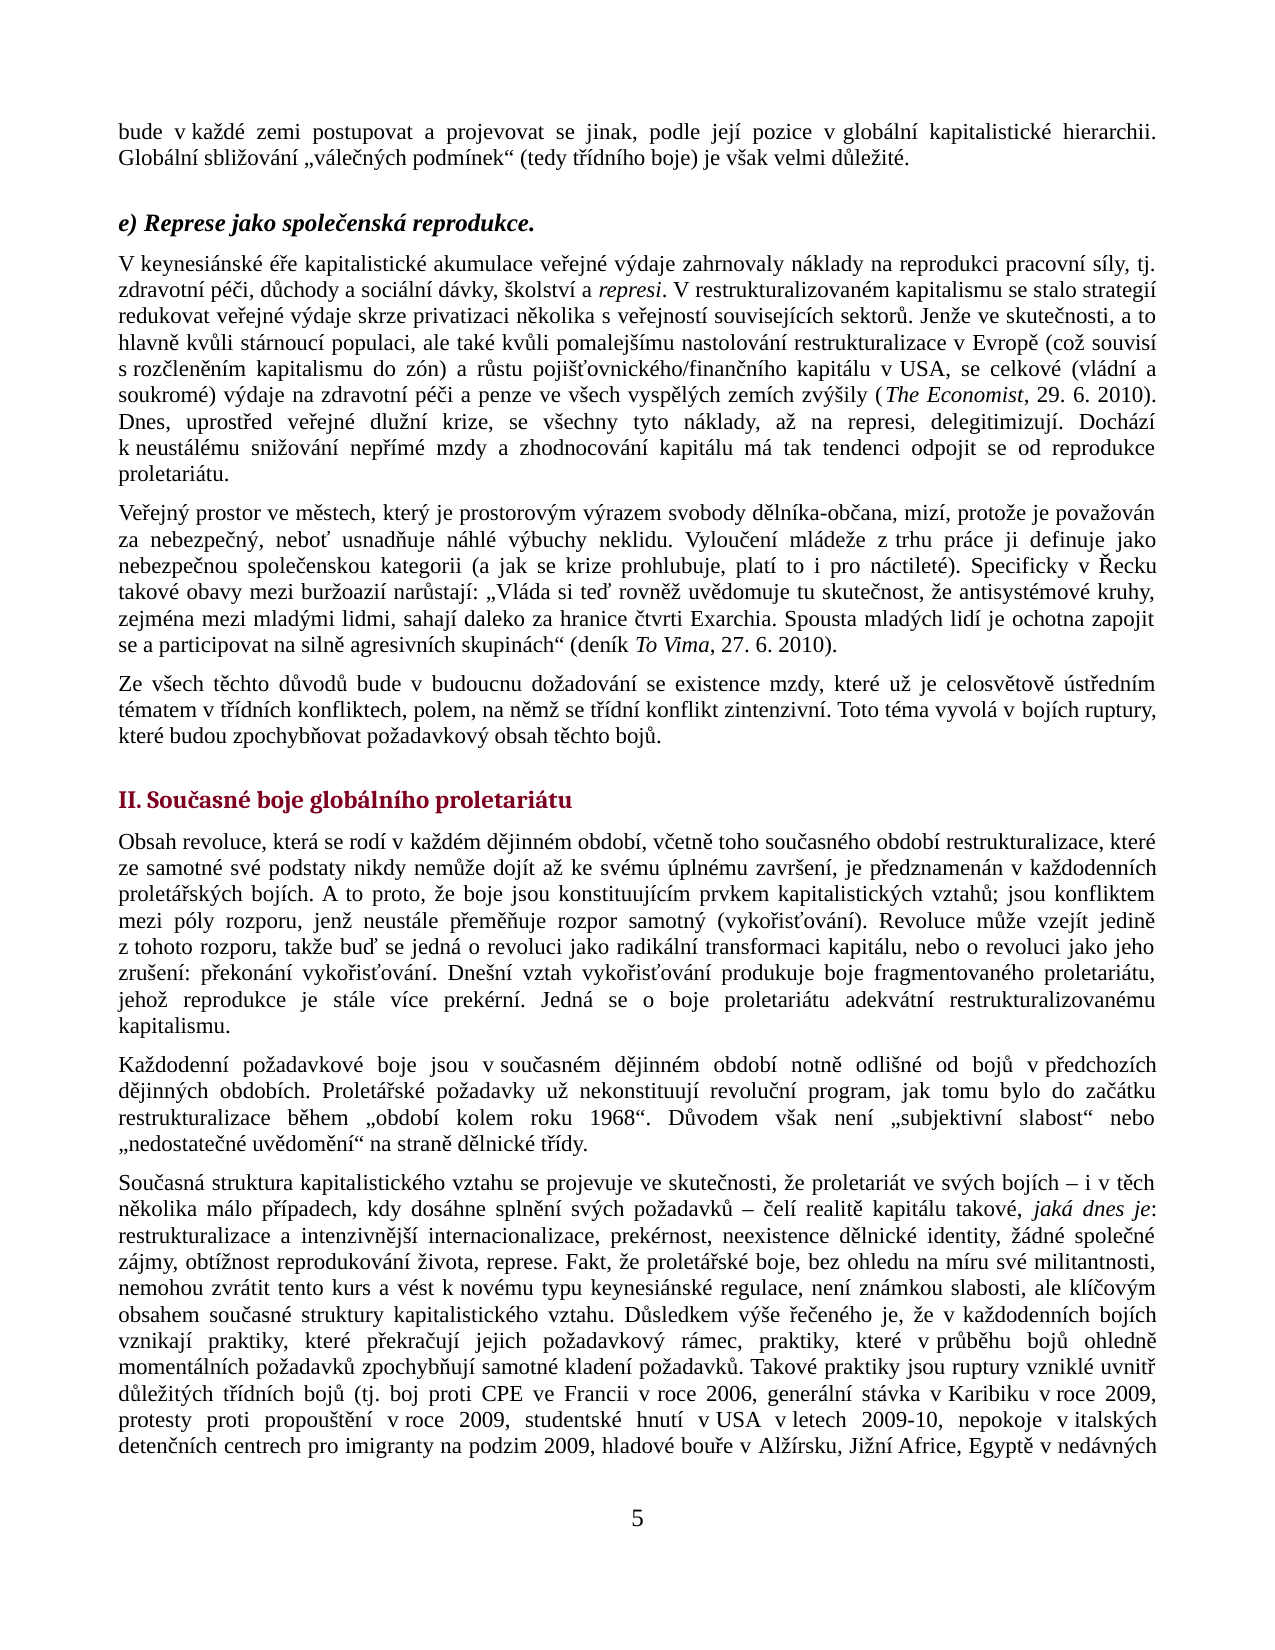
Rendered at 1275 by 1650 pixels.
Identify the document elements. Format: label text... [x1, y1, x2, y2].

text Současná struktura kapitalistického vztahu se projevuje ve skutečnosti, že proletariát ve svých bojích – i v těch několika málo případech, kdy dosáhne splnění svých požadavků – čelí realitě kapitálu takové, jaká dnes je: restrukturalizace a intenzivnější internacionalizace, prekérnost, neexistence dělnické identity, žádné společné zájmy, obtížnost reprodukování života, represe. Fakt, že proletářské boje, bez ohledu na míru své militantnosti, nemohou zvrátit tento kurs a vést k novému typu keynesiánské regulace, není známkou slabosti, ale klíčovým obsahem současné struktury kapitalistického vztahu. Důsledkem výše řečeného je, že v každodenních bojích vznikají praktiky, které překračují jejich požadavkový rámec, praktiky, které v průběhu bojů ohledně momentálních požadavků zpochybňují samotné kladení požadavků. Takové praktiky jsou ruptury vzniklé uvnitř důležitých třídních bojů (tj. boj proti CPE ve Francii v roce 2006, generální stávka v Karibiku v roce 2009, protesty proti propouštění v roce 2009, studentské hnutí v USA v letech 2009-10, nepokoje v italských detenčních centrech pro imigranty na podzim 2009, hladové bouře v Alžírsku, Jižní Africe, Egyptě v nedávných [118, 1169, 1157, 1459]
text V keynesiánské éře kapitalistické akumulace veřejné výdaje zahrnovaly náklady na reprodukci pracovní síly, tj. zdravotní péči, důchody a sociální dávky, školství a represi. V restrukturalizovaném kapitalismu se stalo strategií redukovat veřejné výdaje skrze privatizaci několika s veřejností souvisejících sektorů. Jenže ve skutečnosti, a to hlavně kvůli stárnoucí populaci, ale také kvůli pomalejšímu nastolování restrukturalizace v Evropě (což souvisí s rozčleněním kapitalismu do zón) a růstu pojišťovnického/finančního kapitálu v USA, se celkové (vládní a soukromé) výdaje na zdravotní péči a penze ve všech vyspělých zemích zvýšily (The Economist, 29. 6. 2010). Dnes, uprostřed veřejné dlužní krize, se všechny tyto náklady, až na represi, delegitimizují. Dochází k neustálému snižování nepřímé mzdy a zhodnocování kapitálu má tak tendenci odpojit se od reprodukce proletariátu. [118, 249, 1157, 487]
text bude v každé zemi postupovat a projevovat se jinak, podle její pozice v globální kapitalistické hierarchii. Globální sbližování „válečných podmínek“ (tedy třídního boje) je však velmi důležité. [118, 118, 1157, 171]
subtitle II. Současné boje globálního proletariátu [118, 786, 1157, 815]
text Každodenní požadavkové boje jsou v současném dějinném období notně odlišné od bojů v předchozích dějinných obdobích. Proletářské požadavky už nekonstituují revoluční program, jak tomu bylo do začátku restrukturalizace během „období kolem roku 1968“. Důvodem však není „subjektivní slabost“ nebo „nedostatečné uvědomění“ na straně dělnické třídy. [118, 1051, 1157, 1156]
text Ze všech těchto důvodů bude v budoucnu dožadování se existence mzdy, které už je celosvětově ústředním tématem v třídních konfliktech, polem, na němž se třídní konflikt zintenzivní. Toto téma vyvolá v bojích ruptury, které budou zpochybňovat požadavkový obsah těchto bojů. [118, 670, 1157, 749]
text Veřejný prostor ve městech, který je prostorovým výrazem svobody dělníka-občana, mizí, protože je považován za nebezpečný, neboť usnadňuje náhlé výbuchy neklidu. Vyloučení mládeže z trhu práce ji definuje jako nebezpečnou společenskou kategorii (a jak se krize prohlubuje, platí to i pro náctileté). Specificky v Řecku takové obavy mezi buržoazií narůstají: „Vláda si teď rovněž uvědomuje tu skutečnost, že antisystémové kruhy, zejména mezi mladými lidmi, sahají daleko za hranice čtvrti Exarchia. Spousta mladých lidí je ochotna zapojit se a participovat na silně agresivních skupinách“ (deník To Vima, 27. 6. 2010). [118, 499, 1157, 657]
subtitle e) Represe jako společenská reprodukce. [118, 208, 1157, 237]
text Obsah revoluce, která se rodí v každém dějinném období, včetně toho současného období restrukturalizace, které ze samotné své podstaty nikdy nemůže dojít až ke svému úplnému završení, je předznamenán v každodenních proletářských bojích. A to proto, že boje jsou konstituujícím prvkem kapitalistických vztahů; jsou konfliktem mezi póly rozporu, jenž neustále přeměňuje rozpor samotný (vykořisťování). Revoluce může vzejít jedině z tohoto rozporu, takže buď se jedná o revoluci jako radikální transformaci kapitálu, nebo o revoluci jako jeho zrušení: překonání vykořisťování. Dnešní vztah vykořisťování produkuje boje fragmentovaného proletariátu, jehož reprodukce je stále více prekérní. Jedná se o boje proletariátu adekvátní restrukturalizovanému kapitalismu. [118, 828, 1157, 1038]
